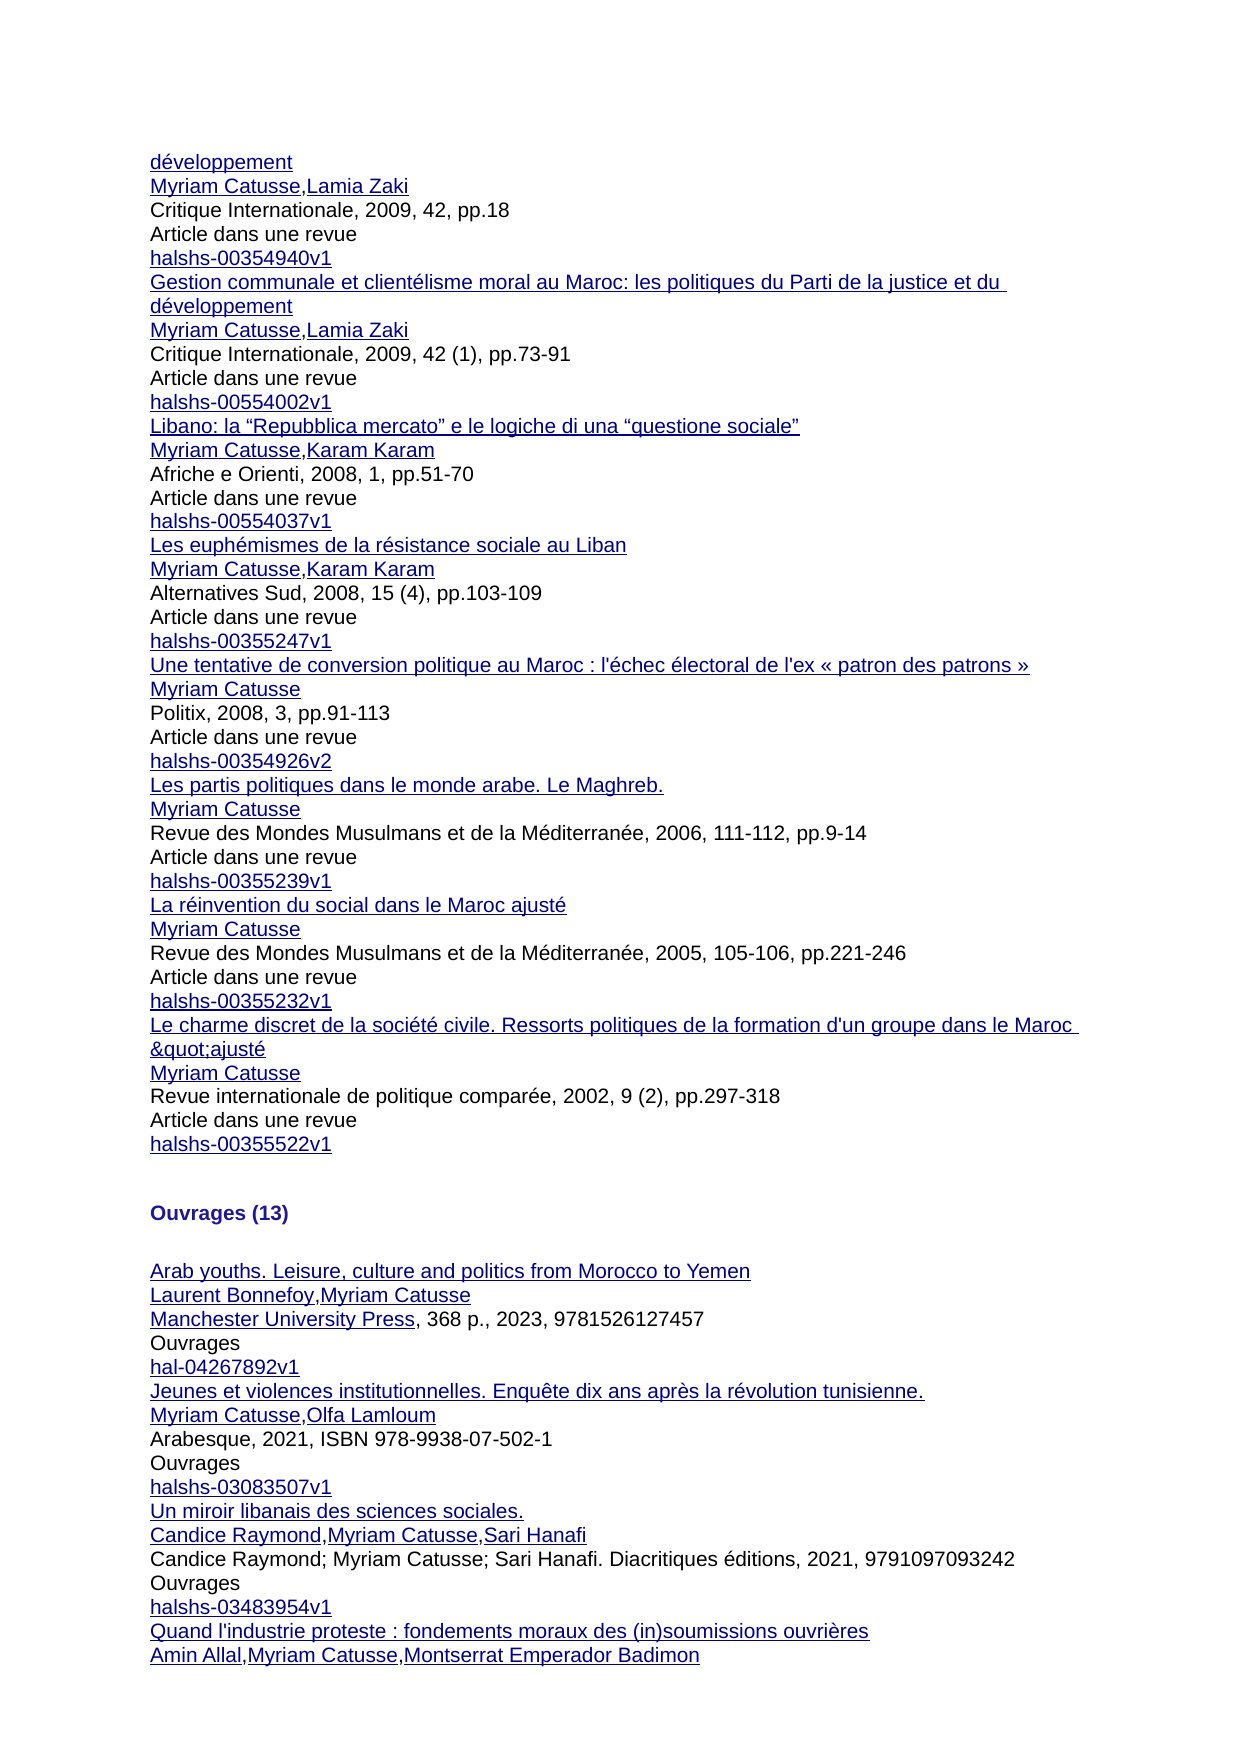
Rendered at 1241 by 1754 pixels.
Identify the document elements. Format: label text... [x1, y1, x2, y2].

table_cell Un miroir libanais des sciences sociales. Candice Raymond,Myriam Catusse,Sari Hanafi Candice Raymond; Myriam Catusse; Sari Hanafi. Diacritiques éditions, 2021, 9791097093242 Ouvrages halshs-03483954v1 [150, 1499, 1090, 1619]
table_cell Le charme discret de la société civile. Ressorts politiques de la formation d'un groupe dans le Maroc &quot;ajusté Myriam Catusse Revue internationale de politique comparée, 2002, 9 (2), pp.297-318 Article dans une revue halshs-00355522v1 [150, 1013, 1090, 1156]
table_cell Les partis politiques dans le monde arabe. Le Maghreb. Myriam Catusse Revue des Mondes Musulmans et de la Méditerranée, 2006, 111-112, pp.9-14 Article dans une revue halshs-00355239v1 [150, 773, 1090, 893]
table_cell Une tentative de conversion politique au Maroc : l'échec électoral de l'ex « patron des patrons » Myriam Catusse Politix, 2008, 3, pp.91-113 Article dans une revue halshs-00354926v2 [150, 653, 1090, 773]
table_header Arab youths. Leisure, culture and politics from Morocco to Yemen Laurent Bonnefoy,Myriam Catusse Manchester University Press, 368 p., 2023, 9781526127457 Ouvrages hal-04267892v1 [150, 1259, 1090, 1379]
table_cell Gestion communale et clientélisme moral au Maroc: les politiques du Parti de la justice et du développement Myriam Catusse,Lamia Zaki Critique Internationale, 2009, 42 (1), pp.73-91 Article dans une revue halshs-00554002v1 [150, 270, 1090, 413]
table_cell Libano: la “Repubblica mercato” e le logiche di una “questione sociale” Myriam Catusse,Karam Karam Afriche e Orienti, 2008, 1, pp.51-70 Article dans une revue halshs-00554037v1 [150, 414, 1090, 533]
subtitle Ouvrages (13) [150, 1201, 1090, 1225]
table_cell Quand l'industrie proteste : fondements moraux des (in)soumissions ouvrières Amin Allal,Myriam Catusse,Montserrat Emperador Badimon [150, 1619, 1090, 1667]
table_cell Les euphémismes de la résistance sociale au Liban Myriam Catusse,Karam Karam Alternatives Sud, 2008, 15 (4), pp.103-109 Article dans une revue halshs-00355247v1 [150, 533, 1090, 653]
table_cell La réinvention du social dans le Maroc ajusté Myriam Catusse Revue des Mondes Musulmans et de la Méditerranée, 2005, 105-106, pp.221-246 Article dans une revue halshs-00355232v1 [150, 893, 1090, 1012]
table_cell développement Myriam Catusse,Lamia Zaki Critique Internationale, 2009, 42, pp.18 Article dans une revue halshs-00354940v1 [150, 150, 1090, 270]
table_cell Jeunes et violences institutionnelles. Enquête dix ans après la révolution tunisienne. Myriam Catusse,Olfa Lamloum Arabesque, 2021, ISBN 978-9938-07-502-1 Ouvrages halshs-03083507v1 [150, 1379, 1090, 1499]
